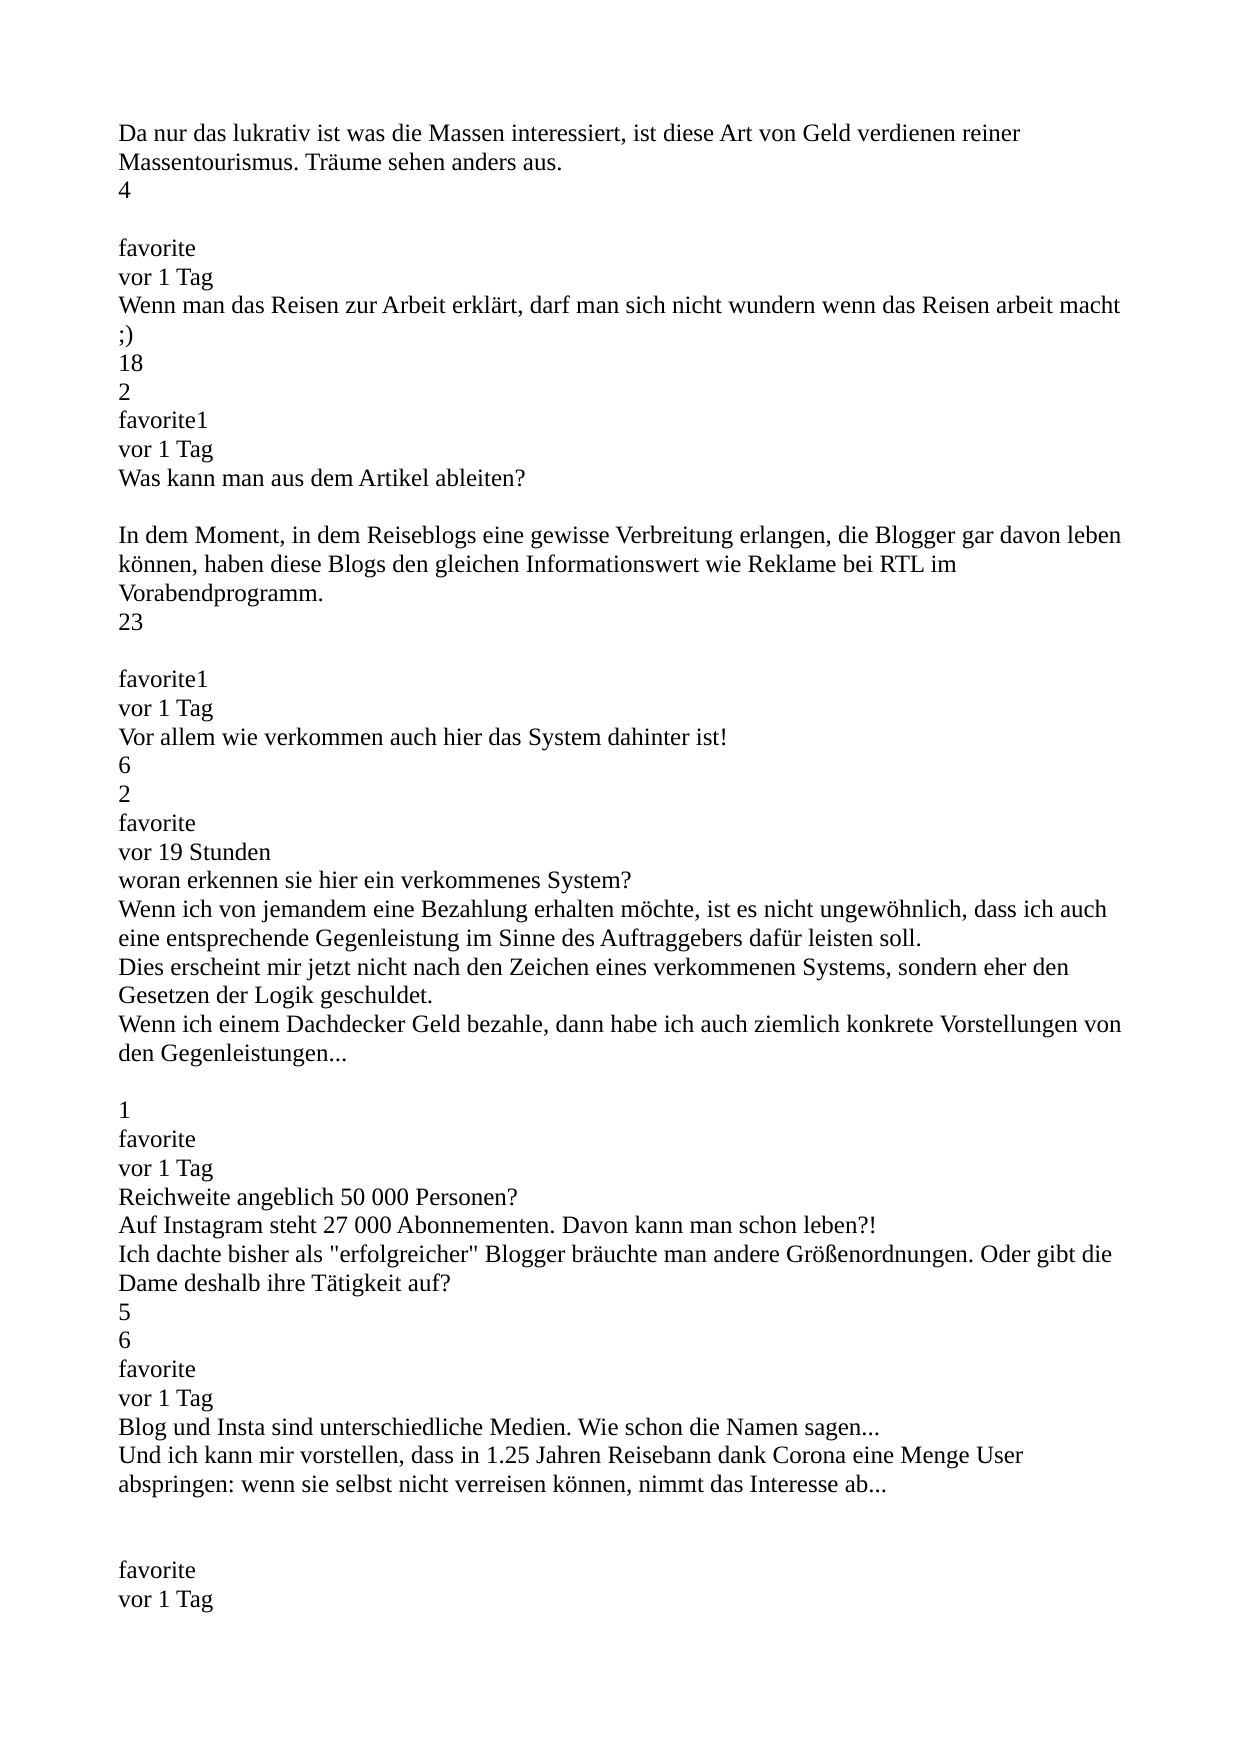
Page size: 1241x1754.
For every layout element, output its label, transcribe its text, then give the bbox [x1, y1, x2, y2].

text 2 [118, 779, 1122, 808]
text Reichweite angeblich 50 000 Personen? [118, 1182, 1122, 1211]
text favorite1 [118, 406, 1122, 434]
text Vor allem wie verkommen auch hier das System dahinter ist! [118, 722, 1122, 751]
text 1 [118, 1096, 1122, 1124]
text Wenn man das Reisen zur Arbeit erklärt, darf man sich nicht wundern wenn das Reisen arbeit macht ;) [118, 291, 1122, 348]
text favorite [118, 233, 1122, 262]
text Und ich kann mir vorstellen, dass in 1.25 Jahren Reisebann dank Corona eine Menge User abspringen: wenn sie selbst nicht verreisen können, nimmt das Interesse ab... [118, 1441, 1122, 1498]
text 6 [118, 751, 1122, 779]
text Wenn ich einem Dachdecker Geld bezahle, dann habe ich auch ziemlich konkrete Vorstellungen von den Gegenleistungen... [118, 1009, 1122, 1067]
text Blog und Insta sind unterschiedliche Medien. Wie schon die Namen sagen... [118, 1412, 1122, 1441]
text Dies erscheint mir jetzt nicht nach den Zeichen eines verkommenen Systems, sondern eher den Gesetzen der Logik geschuldet. [118, 952, 1122, 1009]
text favorite1 [118, 664, 1122, 693]
text 23 [118, 607, 1122, 636]
text favorite [118, 1124, 1122, 1153]
text vor 1 Tag [118, 434, 1122, 463]
text Ich dachte bisher als "erfolgreicher" Blogger bräuchte man andere Größenordnungen. Oder gibt die Dame deshalb ihre Tätigkeit auf? [118, 1239, 1122, 1297]
text vor 19 Stunden [118, 837, 1122, 866]
text favorite [118, 1354, 1122, 1383]
text favorite [118, 1556, 1122, 1584]
text 18 [118, 348, 1122, 377]
text Wenn ich von jemandem eine Bezahlung erhalten möchte, ist es nicht ungewöhnlich, dass ich auch eine entsprechende Gegenleistung im Sinne des Auftraggebers dafür leisten soll. [118, 894, 1122, 952]
text 2 [118, 377, 1122, 406]
text In dem Moment, in dem Reiseblogs eine gewisse Verbreitung erlangen, die Blogger gar davon leben können, haben diese Blogs den gleichen Informationswert wie Reklame bei RTL im Vorabendprogramm. [118, 521, 1122, 607]
text Auf Instagram steht 27 000 Abonnementen. Davon kann man schon leben?! [118, 1211, 1122, 1239]
text vor 1 Tag [118, 1153, 1122, 1182]
text 4 [118, 176, 1122, 204]
text 6 [118, 1326, 1122, 1354]
text Was kann man aus dem Artikel ableiten? [118, 463, 1122, 492]
text vor 1 Tag [118, 262, 1122, 291]
text 5 [118, 1297, 1122, 1326]
text favorite [118, 808, 1122, 837]
text vor 1 Tag [118, 1584, 1122, 1613]
text Da nur das lukrativ ist was die Massen interessiert, ist diese Art von Geld verdienen reiner Massentourismus. Träume sehen anders aus. [118, 118, 1122, 176]
text vor 1 Tag [118, 693, 1122, 722]
text woran erkennen sie hier ein verkommenes System? [118, 866, 1122, 894]
text vor 1 Tag [118, 1383, 1122, 1412]
